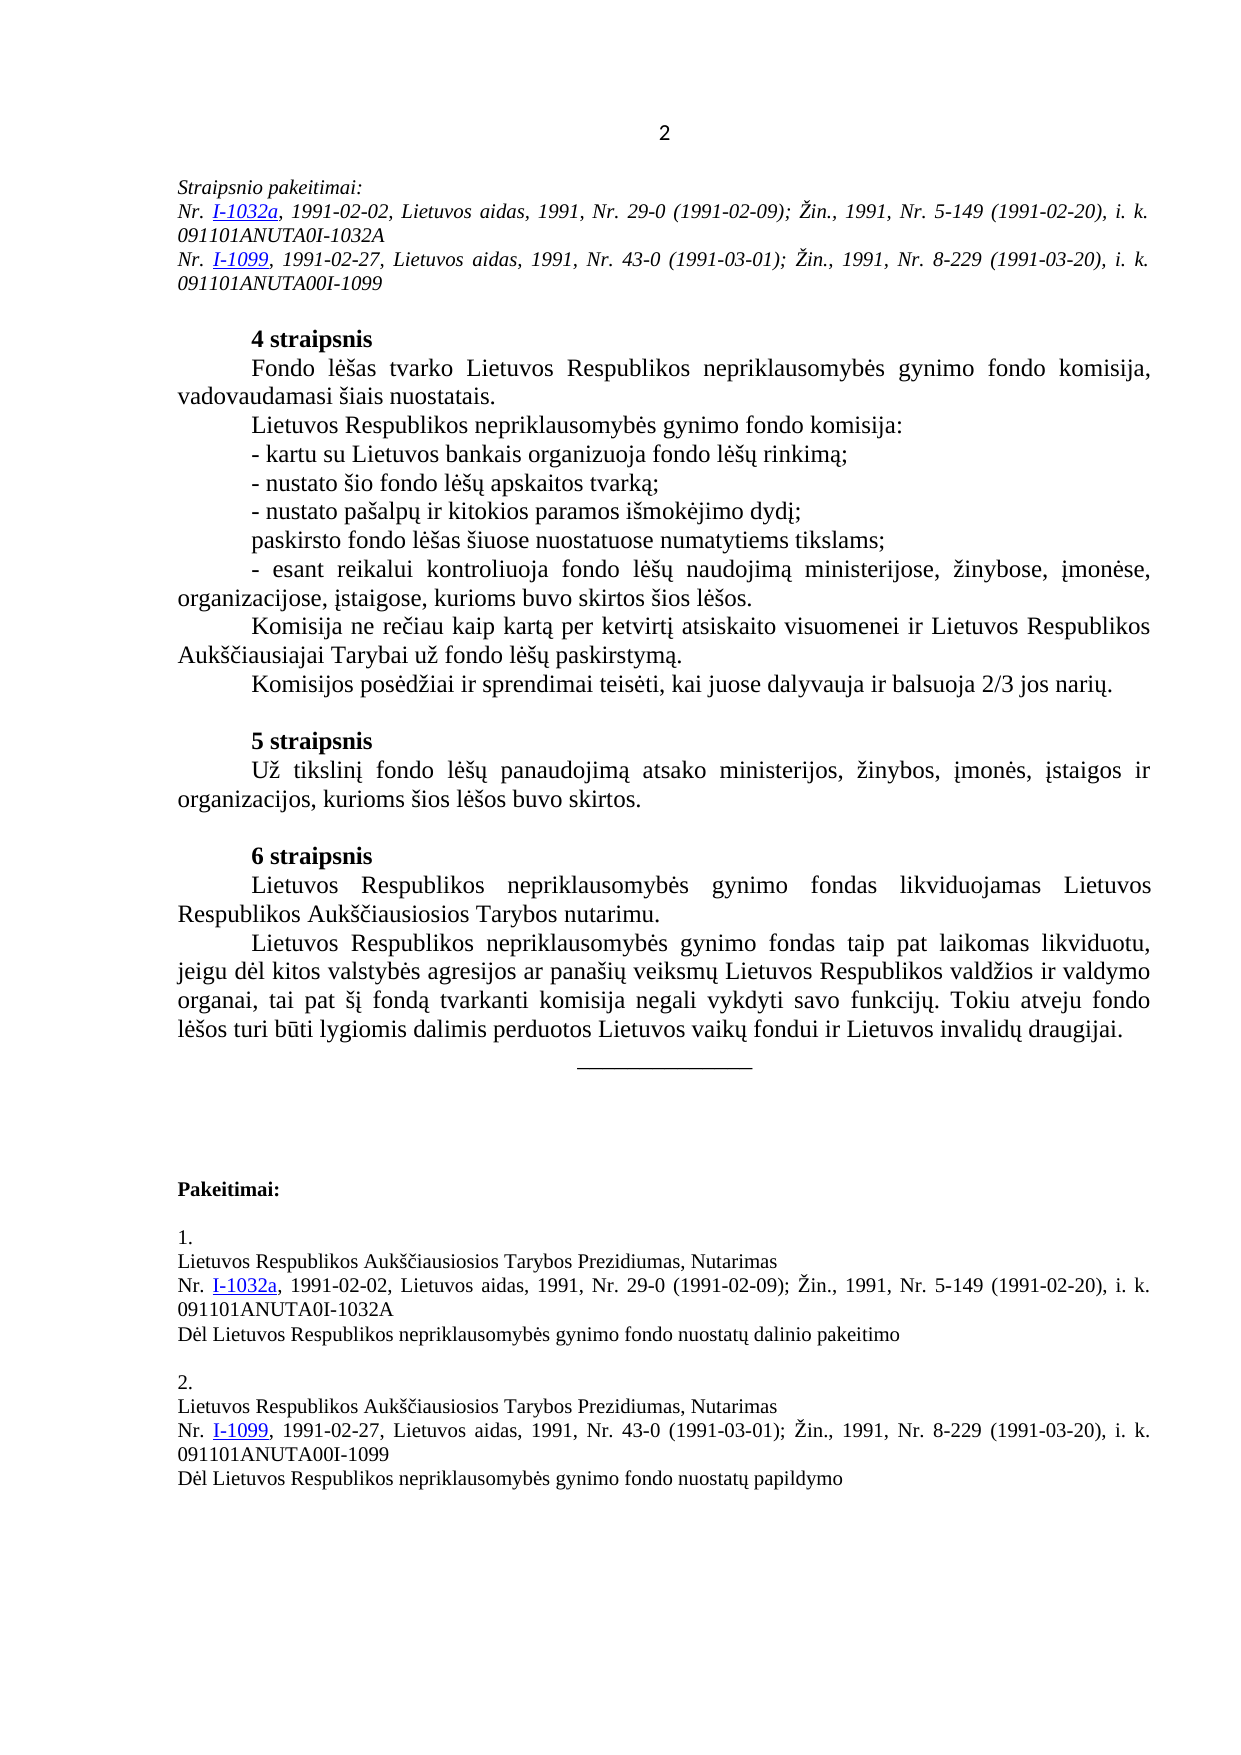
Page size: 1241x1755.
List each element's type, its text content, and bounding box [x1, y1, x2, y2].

text Lietuvos Respublikos nepriklausomybės gynimo fondas likviduojamas Lietuvos Respublikos Aukščiausiosios Tarybos nutarimu. [177, 870, 1152, 928]
text Komisijos posėdžiai ir sprendimai teisėti, kai juose dalyvauja ir balsuoja 2/3 jos narių. [177, 669, 1152, 698]
text 5 straipsnis [177, 726, 1152, 755]
text Dėl Lietuvos Respublikos nepriklausomybės gynimo fondo nuostatų papildymo [177, 1466, 1152, 1490]
text 1. [177, 1225, 1152, 1249]
text Nr. I-1032a, 1991-02-02, Lietuvos aidas, 1991, Nr. 29-0 (1991-02-09); Žin., 1991, Nr. 5-149 (1991-02-20), i. k. 091101ANUTA0I-1032A [177, 199, 1152, 247]
text Dėl Lietuvos Respublikos nepriklausomybės gynimo fondo nuostatų dalinio pakeitimo [177, 1321, 1152, 1346]
text paskirsto fondo lėšas šiuose nuostatuose numatytiems tikslams; [177, 525, 1152, 554]
text Pakeitimai: [177, 1177, 1152, 1201]
text 4 straipsnis [177, 324, 1152, 353]
text - esant reikalui kontroliuoja fondo lėšų naudojimą ministerijose, žinybose, įmonėse, organizacijose, įstaigose, kurioms buvo skirtos šios lėšos. [177, 554, 1152, 611]
text Lietuvos Respublikos nepriklausomybės gynimo fondas taip pat laikomas likviduotu, jeigu dėl kitos valstybės agresijos ar panašių veiksmų Lietuvos Respublikos valdžios ir valdymo organai, tai pat šį fondą tvarkanti komisija negali vykdyti savo funkcijų. Tokiu atveju fondo lėšos turi būti lygiomis dalimis perduotos Lietuvos vaikų fondui ir Lietuvos invalidų draugijai. [177, 928, 1152, 1043]
text Nr. I-1099, 1991-02-27, Lietuvos aidas, 1991, Nr. 43-0 (1991-03-01); Žin., 1991, Nr. 8-229 (1991-03-20), i. k. 091101ANUTA00I-1099 [177, 1418, 1152, 1466]
text - kartu su Lietuvos bankais organizuoja fondo lėšų rinkimą; [177, 439, 1152, 468]
text Lietuvos Respublikos Aukščiausiosios Tarybos Prezidiumas, Nutarimas [177, 1394, 1152, 1418]
text Lietuvos Respublikos nepriklausomybės gynimo fondo komisija: [177, 410, 1152, 439]
text Nr. I-1032a, 1991-02-02, Lietuvos aidas, 1991, Nr. 29-0 (1991-02-09); Žin., 1991, Nr. 5-149 (1991-02-20), i. k. 091101ANUTA0I-1032A [177, 1273, 1152, 1321]
text Straipsnio pakeitimai: [177, 175, 1152, 199]
text 2. [177, 1369, 1152, 1394]
text Lietuvos Respublikos Aukščiausiosios Tarybos Prezidiumas, Nutarimas [177, 1249, 1152, 1273]
text Nr. I-1099, 1991-02-27, Lietuvos aidas, 1991, Nr. 43-0 (1991-03-01); Žin., 1991, Nr. 8-229 (1991-03-20), i. k. 091101ANUTA00I-1099 [177, 247, 1152, 295]
text - nustato pašalpų ir kitokios paramos išmokėjimo dydį; [177, 496, 1152, 525]
text ______________ [177, 1043, 1152, 1071]
text Fondo lėšas tvarko Lietuvos Respublikos nepriklausomybės gynimo fondo komisija, vadovaudamasi šiais nuostatais. [177, 353, 1152, 410]
text 6 straipsnis [177, 841, 1152, 870]
text Komisija ne rečiau kaip kartą per ketvirtį atsiskaito visuomenei ir Lietuvos Respublikos Aukščiausiajai Tarybai už fondo lėšų paskirstymą. [177, 611, 1152, 669]
text Už tikslinį fondo lėšų panaudojimą atsako ministerijos, žinybos, įmonės, įstaigos ir organizacijos, kurioms šios lėšos buvo skirtos. [177, 755, 1152, 813]
text - nustato šio fondo lėšų apskaitos tvarką; [177, 468, 1152, 496]
